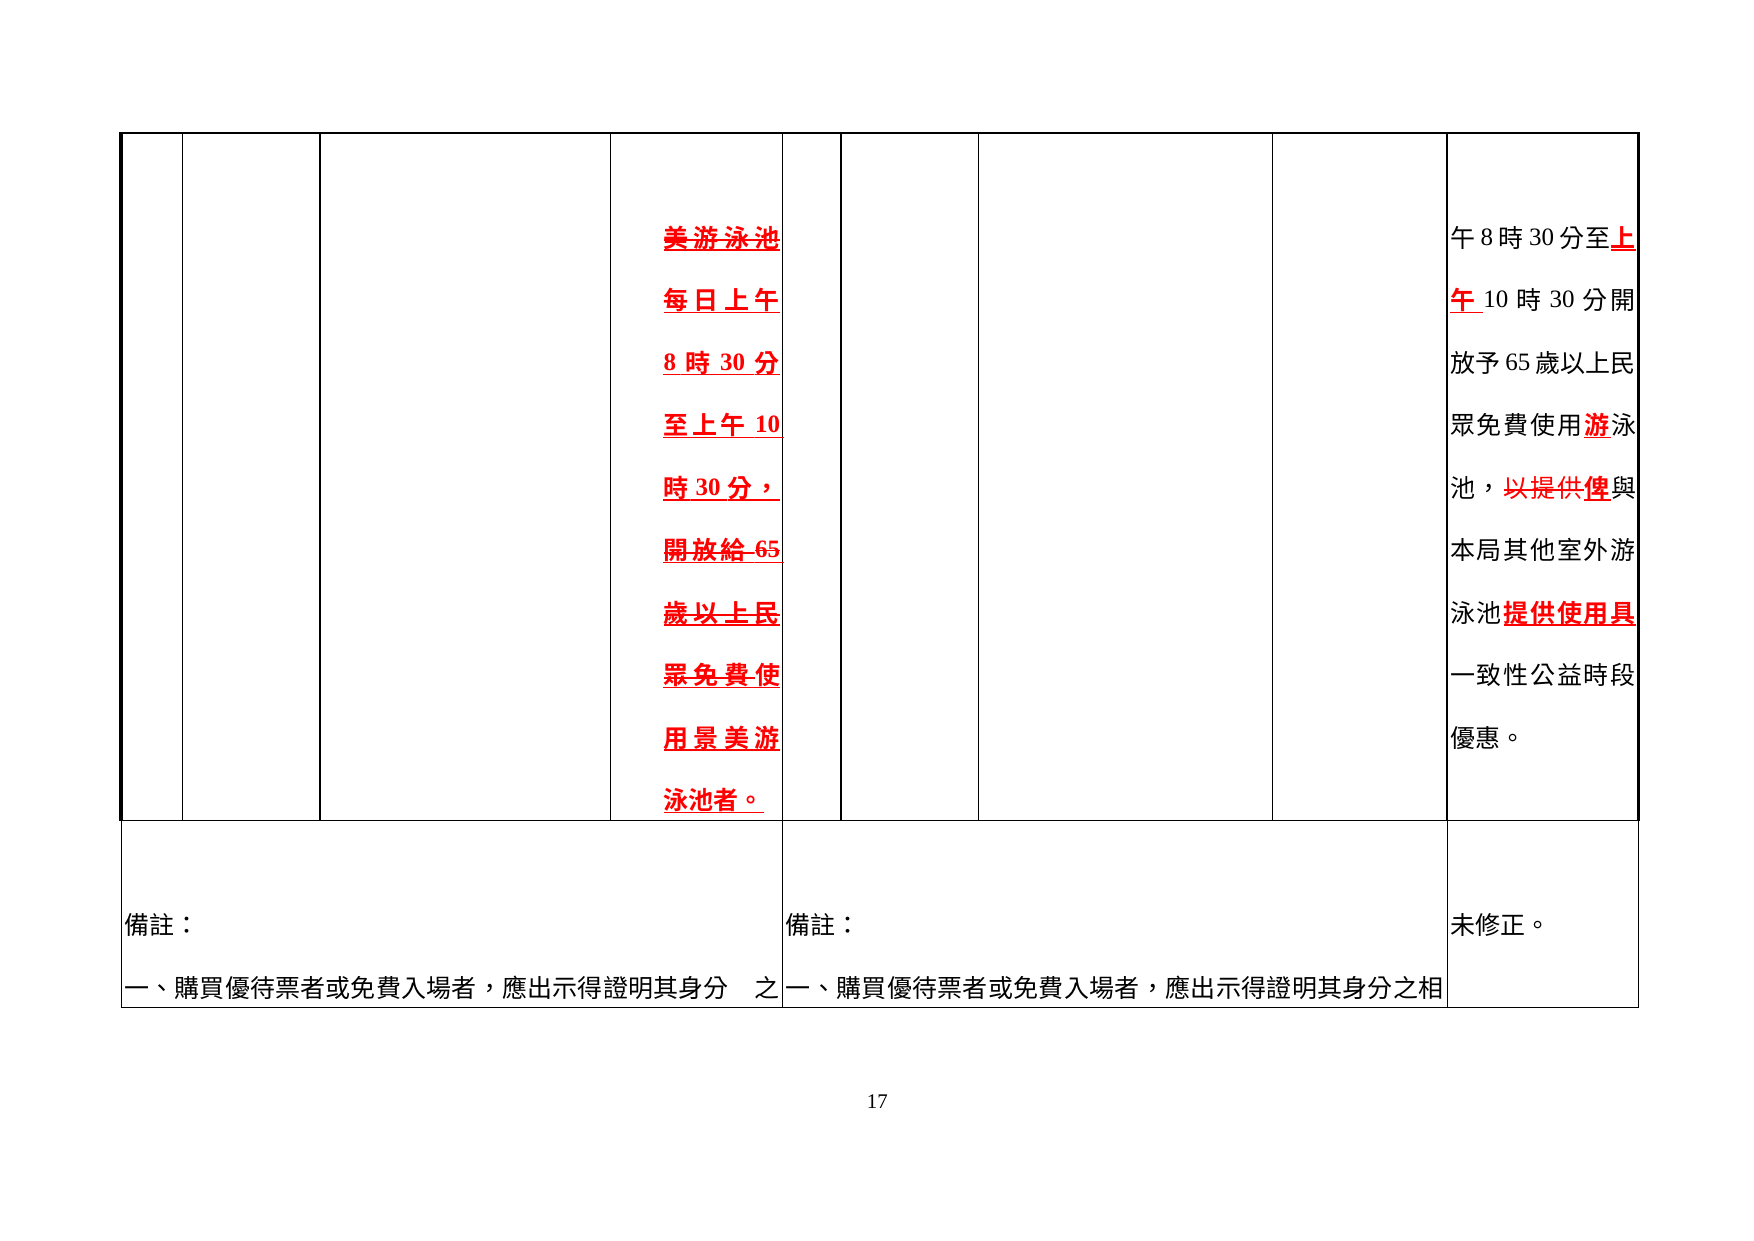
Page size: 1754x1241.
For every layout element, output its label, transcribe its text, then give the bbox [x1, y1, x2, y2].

table_cell [321, 134, 610, 819]
table_cell [979, 134, 1272, 819]
table_cell 未修正。 [1448, 821, 1638, 1007]
table_cell [183, 134, 319, 819]
table_cell [123, 134, 182, 819]
table_cell [1273, 134, 1446, 819]
table_cell 備註： 一、購買優待票者或免費入場者，應出示得證明其身分之相 [783, 821, 1447, 1007]
table_cell 備註： 一、購買優待票者或免費入場者，應出示得證明其身分 之 [122, 821, 782, 1007]
table_cell 美游泳池每日上午8時30分至上午10時30分，開放給65歲以上民眾免費使用景美游泳池者。 [611, 134, 782, 819]
table_cell [842, 134, 978, 819]
table_cell 午8時30分至上午10時30分開放予65歲以上民眾免費使用游泳池，以提供俾與本局其他室外游泳池提供使用具一致性公益時段優惠。 [1448, 134, 1637, 819]
table_cell [783, 134, 840, 819]
